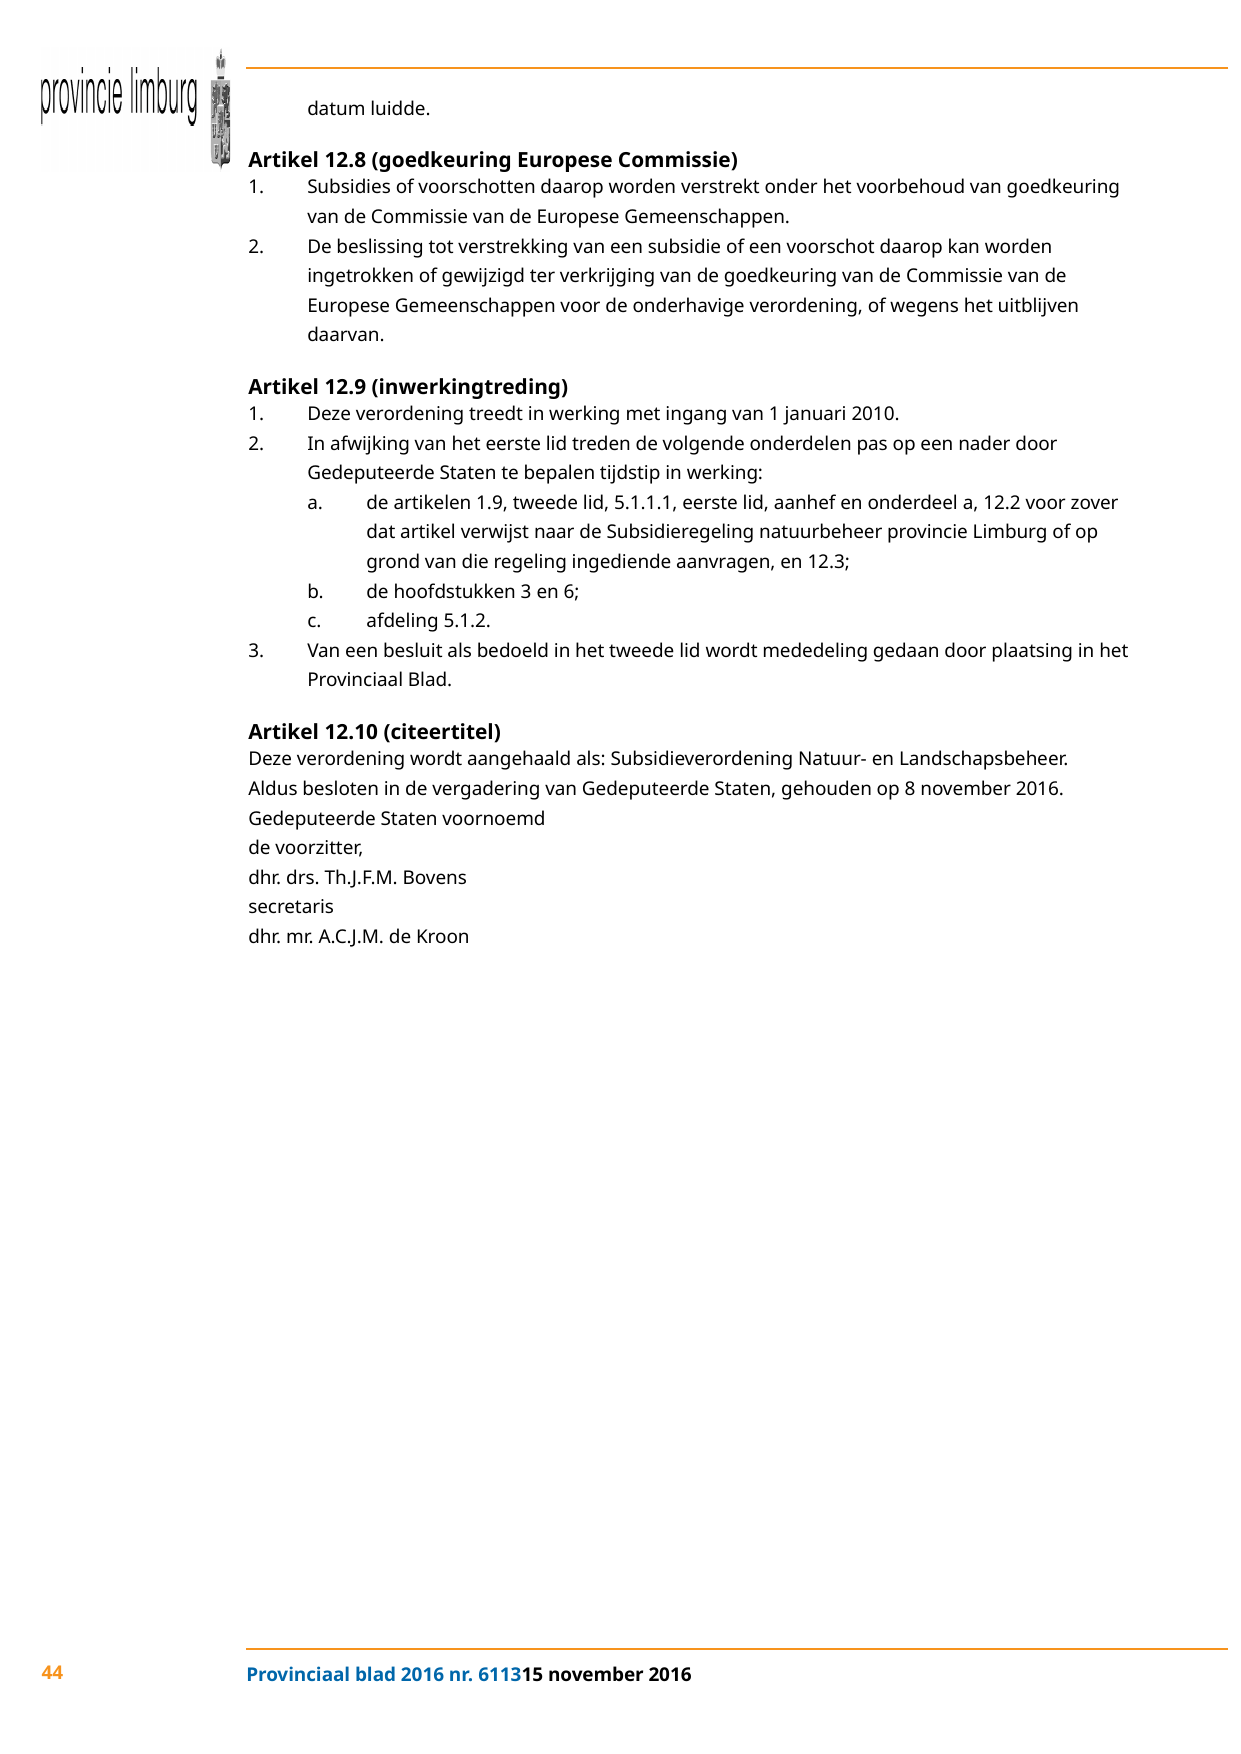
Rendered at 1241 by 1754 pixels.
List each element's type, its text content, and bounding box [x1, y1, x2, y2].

text de voorzitter, [248, 834, 1152, 860]
list Subsidies of voorschotten daarop worden verstrekt onder het voorbehoud van goedkeuring van de Commissie van de Europese Gemeenschappen. [248, 174, 1152, 229]
text secretaris [248, 893, 1152, 919]
list de hoofdstukken 3 en 6; [307, 578, 1152, 604]
picture [41, 47, 231, 172]
text Deze verordening wordt aangehaald als: Subsidieverordening Natuur- en Landschapsbeheer. [248, 746, 1152, 771]
text Gedeputeerde Staten voornoemd [248, 805, 1152, 830]
text dhr. drs. Th.J.F.M. Bovens [248, 864, 1152, 889]
list datum luidde. [248, 95, 1152, 121]
text Artikel 12.8 (goedkeuring Europese Commissie) [248, 145, 1152, 174]
list De beslissing tot verstrekking van een subsidie of een voorschot daarop kan worden ingetrokken of gewijzigd ter verkrijging van de goedkeuring van de Commissie van de Europese Gemeenschappen voor de onderhavige verordening, of wegens het uitblijven daarvan. [248, 233, 1152, 347]
text dhr. mr. A.C.J.M. de Kroon [248, 923, 1152, 949]
list Deze verordening treedt in werking met ingang van 1 januari 2010. [248, 400, 1152, 426]
list de artikelen 1.9, tweede lid, 5.1.1.1, eerste lid, aanhef en onderdeel a, 12.2 voor zover dat artikel verwijst naar de Subsidieregeling natuurbeheer provincie Limburg of op grond van die regeling ingediende aanvragen, en 12.3; [307, 489, 1152, 574]
text Artikel 12.9 (inwerkingtreding) [248, 372, 1152, 400]
text Artikel 12.10 (citeertitel) [248, 717, 1152, 746]
list In afwijking van het eerste lid treden de volgende onderdelen pas op een nader door Gedeputeerde Staten te bepalen tijdstip in werking: [248, 430, 1152, 485]
text Aldus besloten in de vergadering van Gedeputeerde Staten, gehouden op 8 november 2016. [248, 775, 1152, 801]
list Van een besluit als bedoeld in het tweede lid wordt mededeling gedaan door plaatsing in het Provinciaal Blad. [248, 637, 1152, 692]
list afdeling 5.1.2. [307, 607, 1152, 633]
